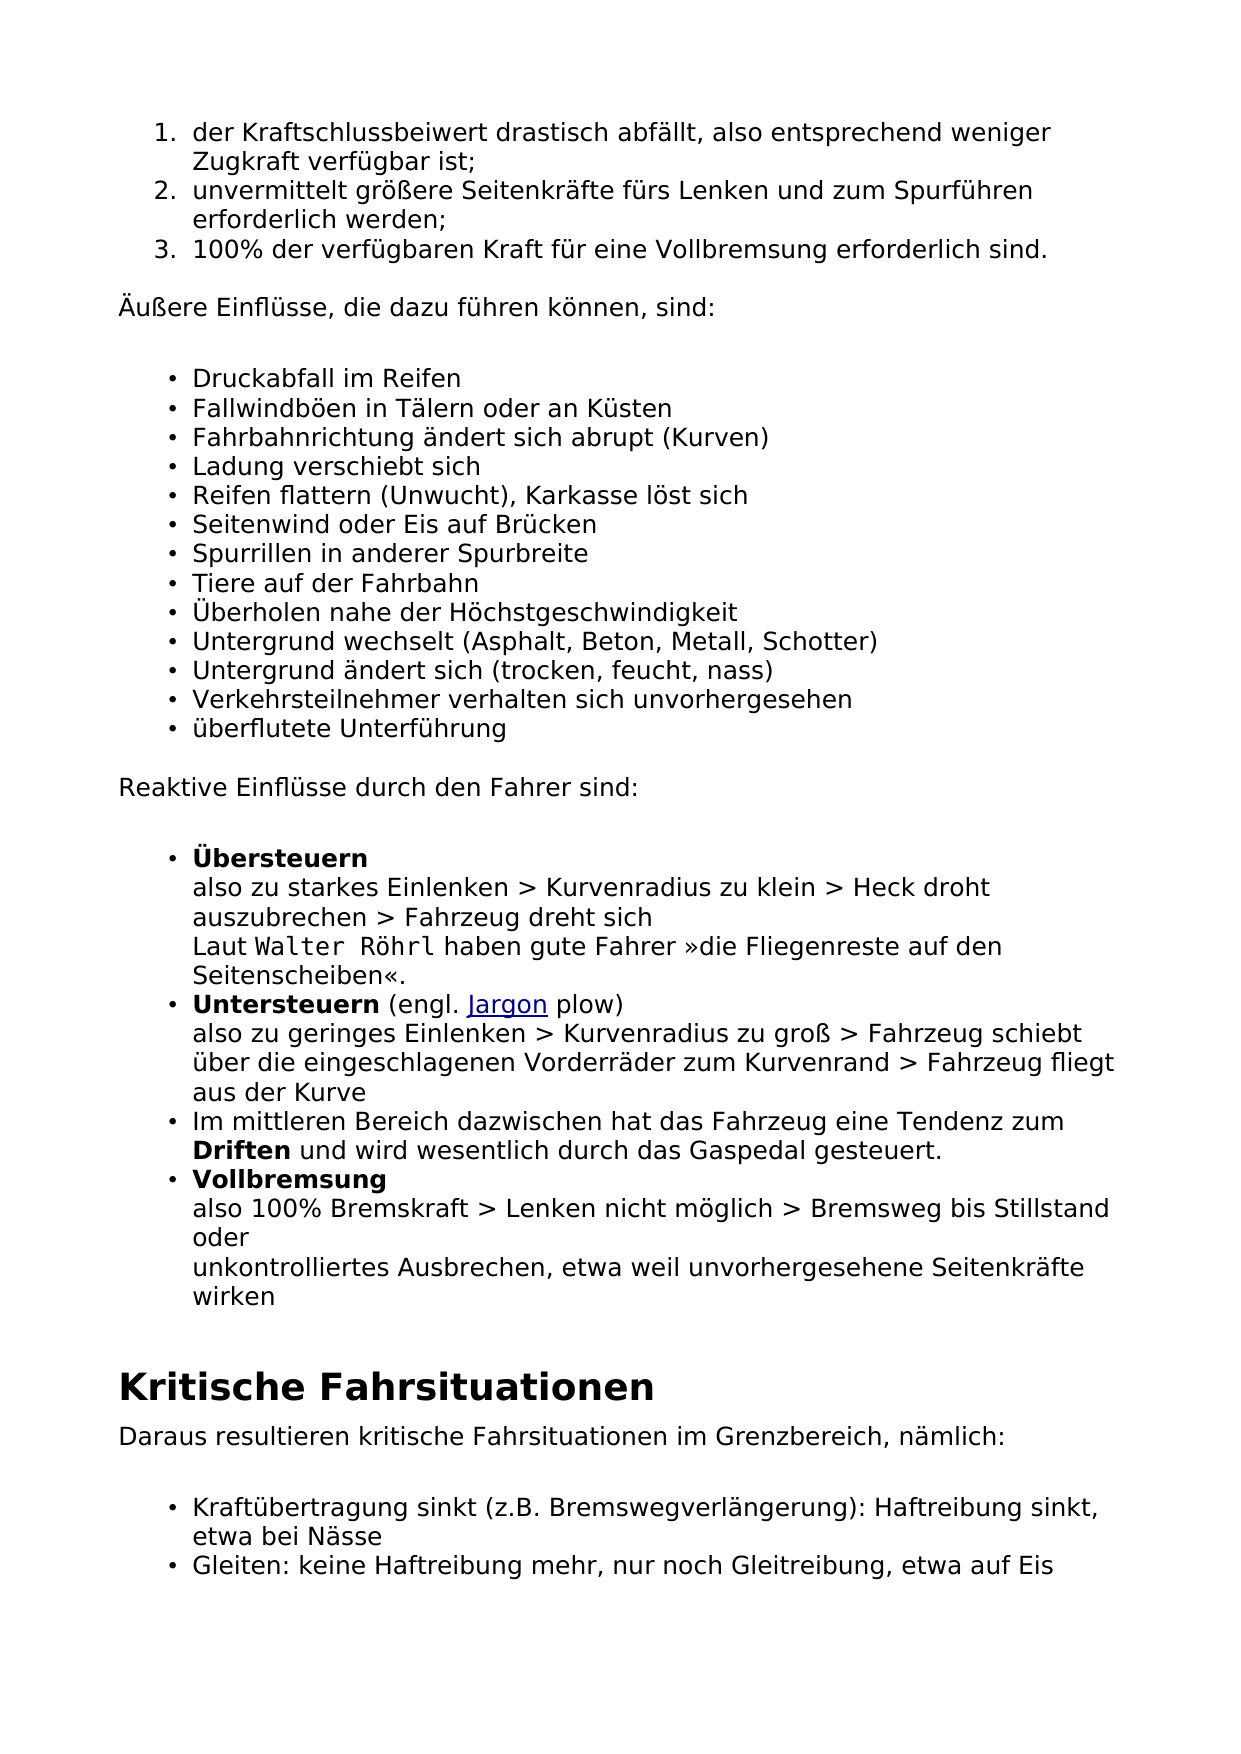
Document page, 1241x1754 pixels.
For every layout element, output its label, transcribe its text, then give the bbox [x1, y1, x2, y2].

list Im mittleren Bereich dazwischen hat das Fahrzeug eine Tendenz zum Driften und wird wesentlich durch das Gaspedal gesteuert. [177, 1107, 1122, 1165]
list Tiere auf der Fahrbahn [177, 569, 1122, 598]
list Spurrillen in anderer Spurbreite [177, 539, 1122, 569]
list Verkehrsteilnehmer verhalten sich unvorhergesehen [177, 685, 1122, 714]
list Übersteuern also zu starkes Einlenken > Kurvenradius zu klein > Heck droht auszubrechen > Fahrzeug dreht sich Laut Walter Röhrl haben gute Fahrer »die Fliegenreste auf den Seitenscheiben«. [177, 844, 1122, 990]
list Reifen flattern (Unwucht), Karkasse löst sich [177, 481, 1122, 510]
text Reaktive Einflüsse durch den Fahrer sind: [118, 773, 1122, 802]
list Untergrund wechselt (Asphalt, Beton, Metall, Schotter) [177, 627, 1122, 656]
list Untergrund ändert sich (trocken, feucht, nass) [177, 656, 1122, 685]
list Druckabfall im Reifen [177, 364, 1122, 394]
subtitle Kritische Fahrsituationen [118, 1366, 1122, 1409]
text Daraus resultieren kritische Fahrsituationen im Grenzbereich, nämlich: [118, 1422, 1122, 1451]
list unvermittelt größere Seitenkräfte fürs Lenken und zum Spurführen erforderlich werden; [177, 176, 1122, 235]
list Untersteuern (engl. Jargon plow) also zu geringes Einlenken > Kurvenradius zu groß > Fahrzeug schiebt über die eingeschlagenen Vorderräder zum Kurvenrand > Fahrzeug fliegt aus der Kurve [177, 990, 1122, 1107]
list Kraftübertragung sinkt (z.B. Bremswegverlängerung): Haftreibung sinkt, etwa bei Nässe [177, 1493, 1122, 1551]
list Überholen nahe der Höchstgeschwindigkeit [177, 598, 1122, 627]
list Fallwindböen in Tälern oder an Küsten [177, 394, 1122, 423]
text Äußere Einflüsse, die dazu führen können, sind: [118, 293, 1122, 323]
list Gleiten: keine Haftreibung mehr, nur noch Gleitreibung, etwa auf Eis [177, 1551, 1122, 1580]
list 100% der verfügbaren Kraft für eine Vollbremsung erforderlich sind. [177, 235, 1122, 264]
list überflutete Unterführung [177, 714, 1122, 744]
list Fahrbahnrichtung ändert sich abrupt (Kurven) [177, 423, 1122, 452]
list Vollbremsung also 100% Bremskraft > Lenken nicht möglich > Bremsweg bis Stillstand oder unkontrolliertes Ausbrechen, etwa weil unvorhergesehene Seitenkräfte wirken [177, 1165, 1122, 1311]
list Seitenwind oder Eis auf Brücken [177, 510, 1122, 539]
list der Kraftschlussbeiwert drastisch abfällt, also entsprechend weniger Zugkraft verfügbar ist; [177, 118, 1122, 176]
list Ladung verschiebt sich [177, 452, 1122, 481]
